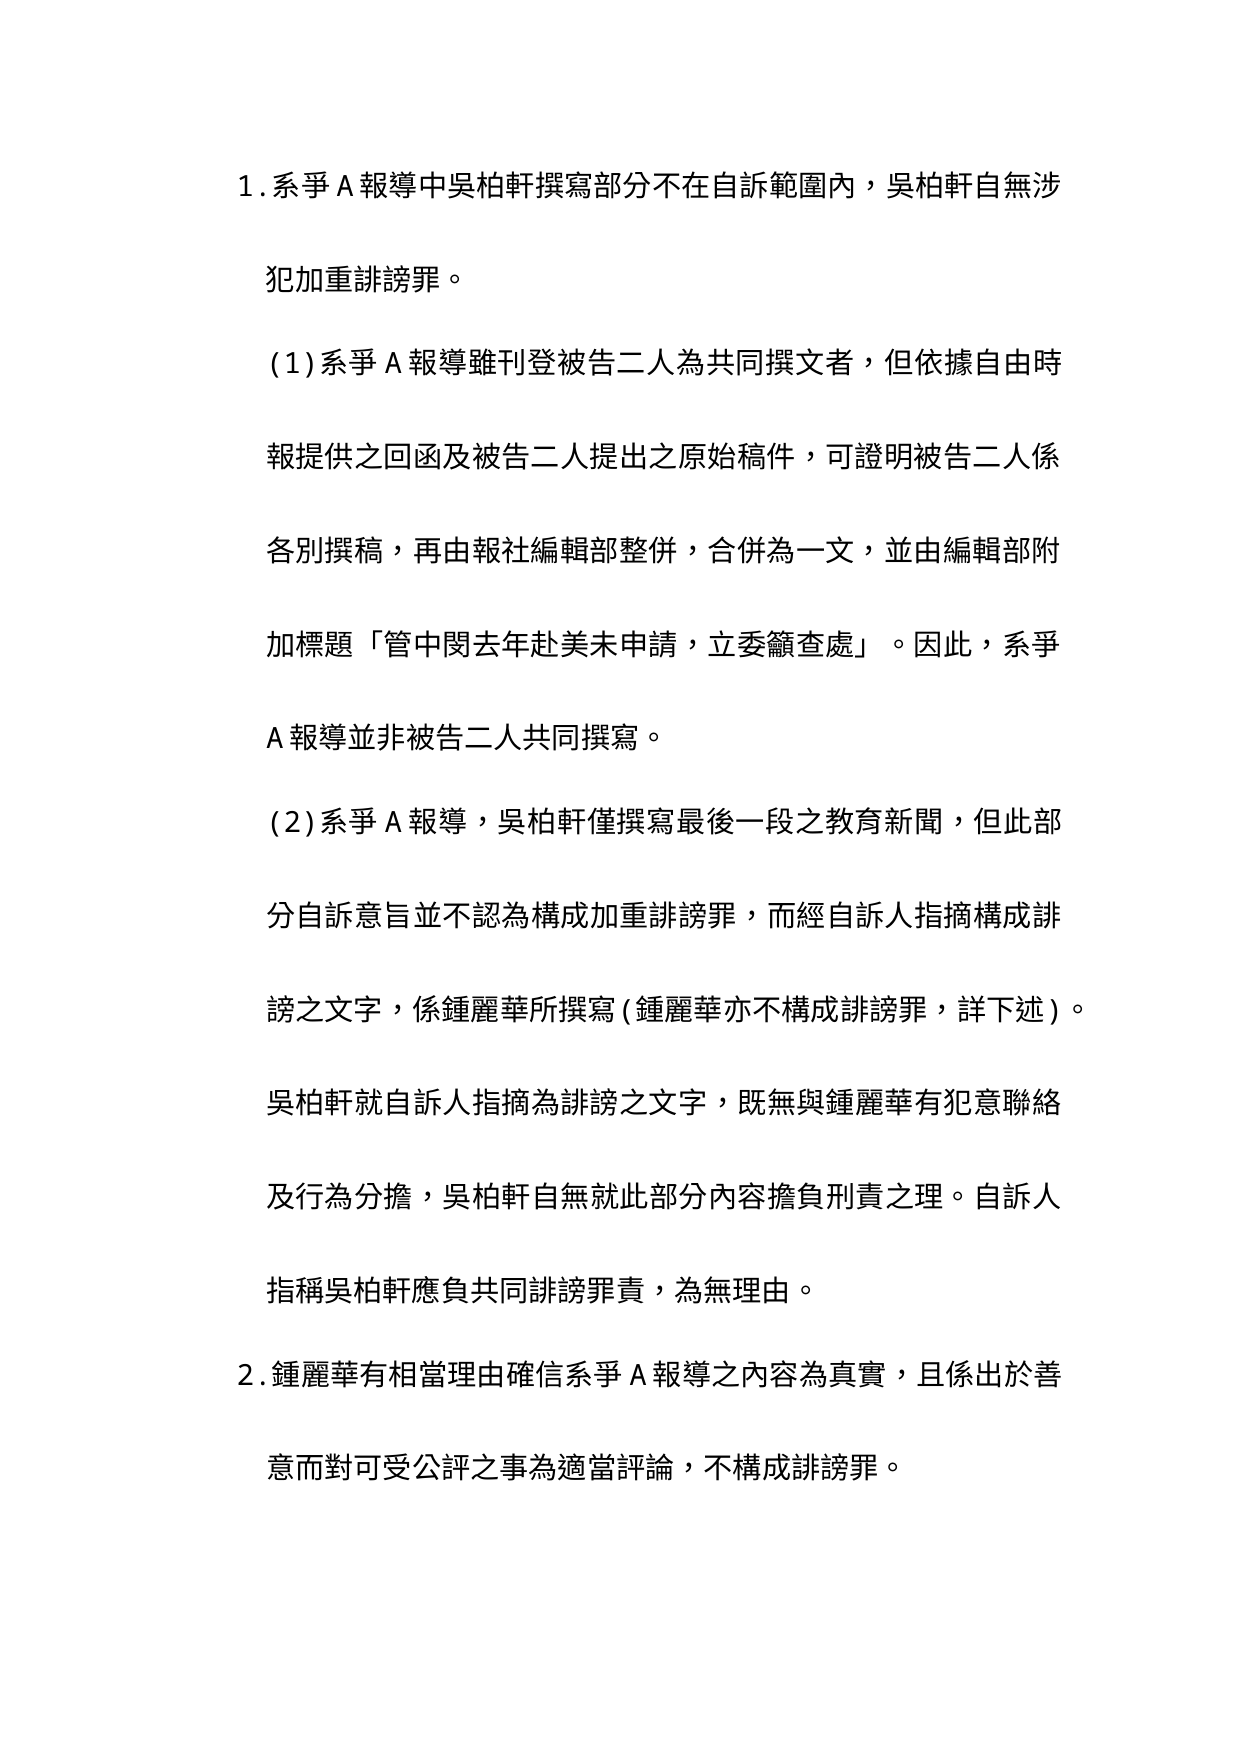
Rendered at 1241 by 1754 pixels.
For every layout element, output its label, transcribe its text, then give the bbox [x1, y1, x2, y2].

text 1.系爭A報導中吳柏軒撰寫部分不在自訴範圍內，吳柏軒自無涉犯加重誹謗罪。 [236, 142, 1063, 298]
text (1)系爭A報導雖刊登被告二人為共同撰文者，但依據自由時報提供之回函及被告二人提出之原始稿件，可證明被告二人係各別撰稿，再由報社編輯部整併，合併為一文，並由編輯部附加標題「管中閔去年赴美未申請，立委籲查處」。因此，系爭A報導並非被告二人共同撰寫。 [266, 320, 1063, 757]
text (2)系爭A報導，吳柏軒僅撰寫最後一段之教育新聞，但此部分自訴意旨並不認為構成加重誹謗罪，而經自訴人指摘構成誹謗之文字，係鍾麗華所撰寫(鍾麗華亦不構成誹謗罪，詳下述)。吳柏軒就自訴人指摘為誹謗之文字，既無與鍾麗華有犯意聯絡及行為分擔，吳柏軒自無就此部分內容擔負刑責之理。自訴人指稱吳柏軒應負共同誹謗罪責，為無理由。 [266, 778, 1063, 1309]
text 2.鍾麗華有相當理由確信系爭A報導之內容為真實，且係出於善意而對可受公評之事為適當評論，不構成誹謗罪。 [236, 1331, 1063, 1487]
